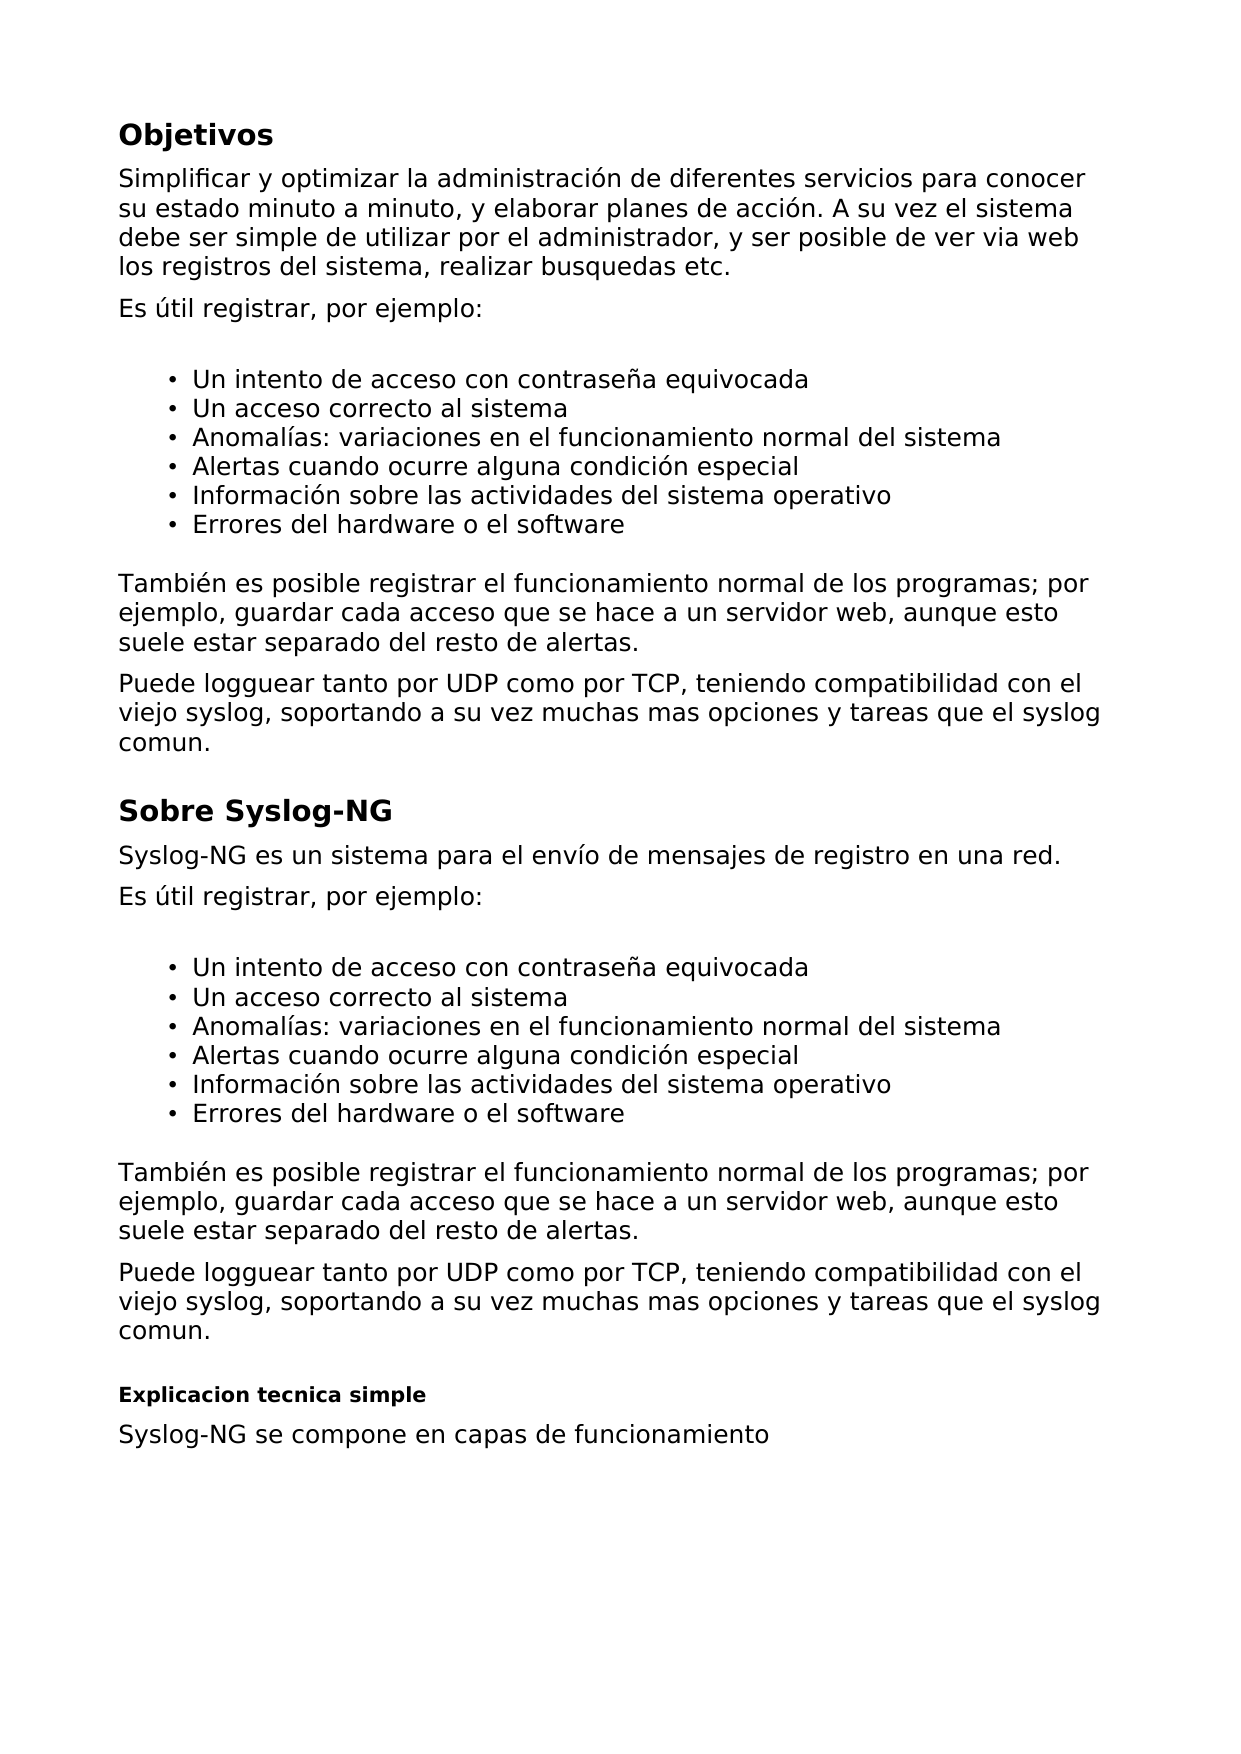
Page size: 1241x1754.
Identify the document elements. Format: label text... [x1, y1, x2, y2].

list Un intento de acceso con contraseña equivocada [177, 954, 1122, 983]
list Alertas cuando ocurre alguna condición especial [177, 452, 1122, 482]
list Un intento de acceso con contraseña equivocada [177, 365, 1122, 394]
text Es útil registrar, por ejemplo: [118, 882, 1122, 912]
list Alertas cuando ocurre alguna condición especial [177, 1041, 1122, 1070]
text Puede logguear tanto por UDP como por TCP, teniendo compatibilidad con el viejo syslog, soportando a su vez muchas mas opciones y tareas que el syslog comun. [118, 669, 1122, 757]
text Simplificar y optimizar la administración de diferentes servicios para conocer su estado minuto a minuto, y elaborar planes de acción. A su vez el sistema debe ser simple de utilizar por el administrador, y ser posible de ver via web los registros del sistema, realizar busquedas etc. [118, 164, 1122, 281]
text Syslog-NG es un sistema para el envío de mensajes de registro en una red. [118, 841, 1122, 870]
list Un acceso correcto al sistema [177, 983, 1122, 1012]
text Puede logguear tanto por UDP como por TCP, teniendo compatibilidad con el viejo syslog, soportando a su vez muchas mas opciones y tareas que el syslog comun. [118, 1258, 1122, 1346]
subtitle Sobre Syslog-NG [118, 794, 1122, 828]
list Anomalías: variaciones en el funcionamiento normal del sistema [177, 423, 1122, 452]
subtitle Explicacion tecnica simple [118, 1383, 1122, 1407]
list Información sobre las actividades del sistema operativo [177, 482, 1122, 511]
text También es posible registrar el funcionamiento normal de los programas; por ejemplo, guardar cada acceso que se hace a un servidor web, aunque esto suele estar separado del resto de alertas. [118, 1158, 1122, 1246]
list Errores del hardware o el software [177, 1099, 1122, 1129]
list Un acceso correcto al sistema [177, 394, 1122, 423]
text Es útil registrar, por ejemplo: [118, 294, 1122, 323]
text También es posible registrar el funcionamiento normal de los programas; por ejemplo, guardar cada acceso que se hace a un servidor web, aunque esto suele estar separado del resto de alertas. [118, 569, 1122, 657]
list Errores del hardware o el software [177, 511, 1122, 540]
subtitle Objetivos [118, 118, 1122, 152]
list Anomalías: variaciones en el funcionamiento normal del sistema [177, 1012, 1122, 1041]
text Syslog-NG se compone en capas de funcionamiento [118, 1420, 1122, 1449]
list Información sobre las actividades del sistema operativo [177, 1070, 1122, 1099]
